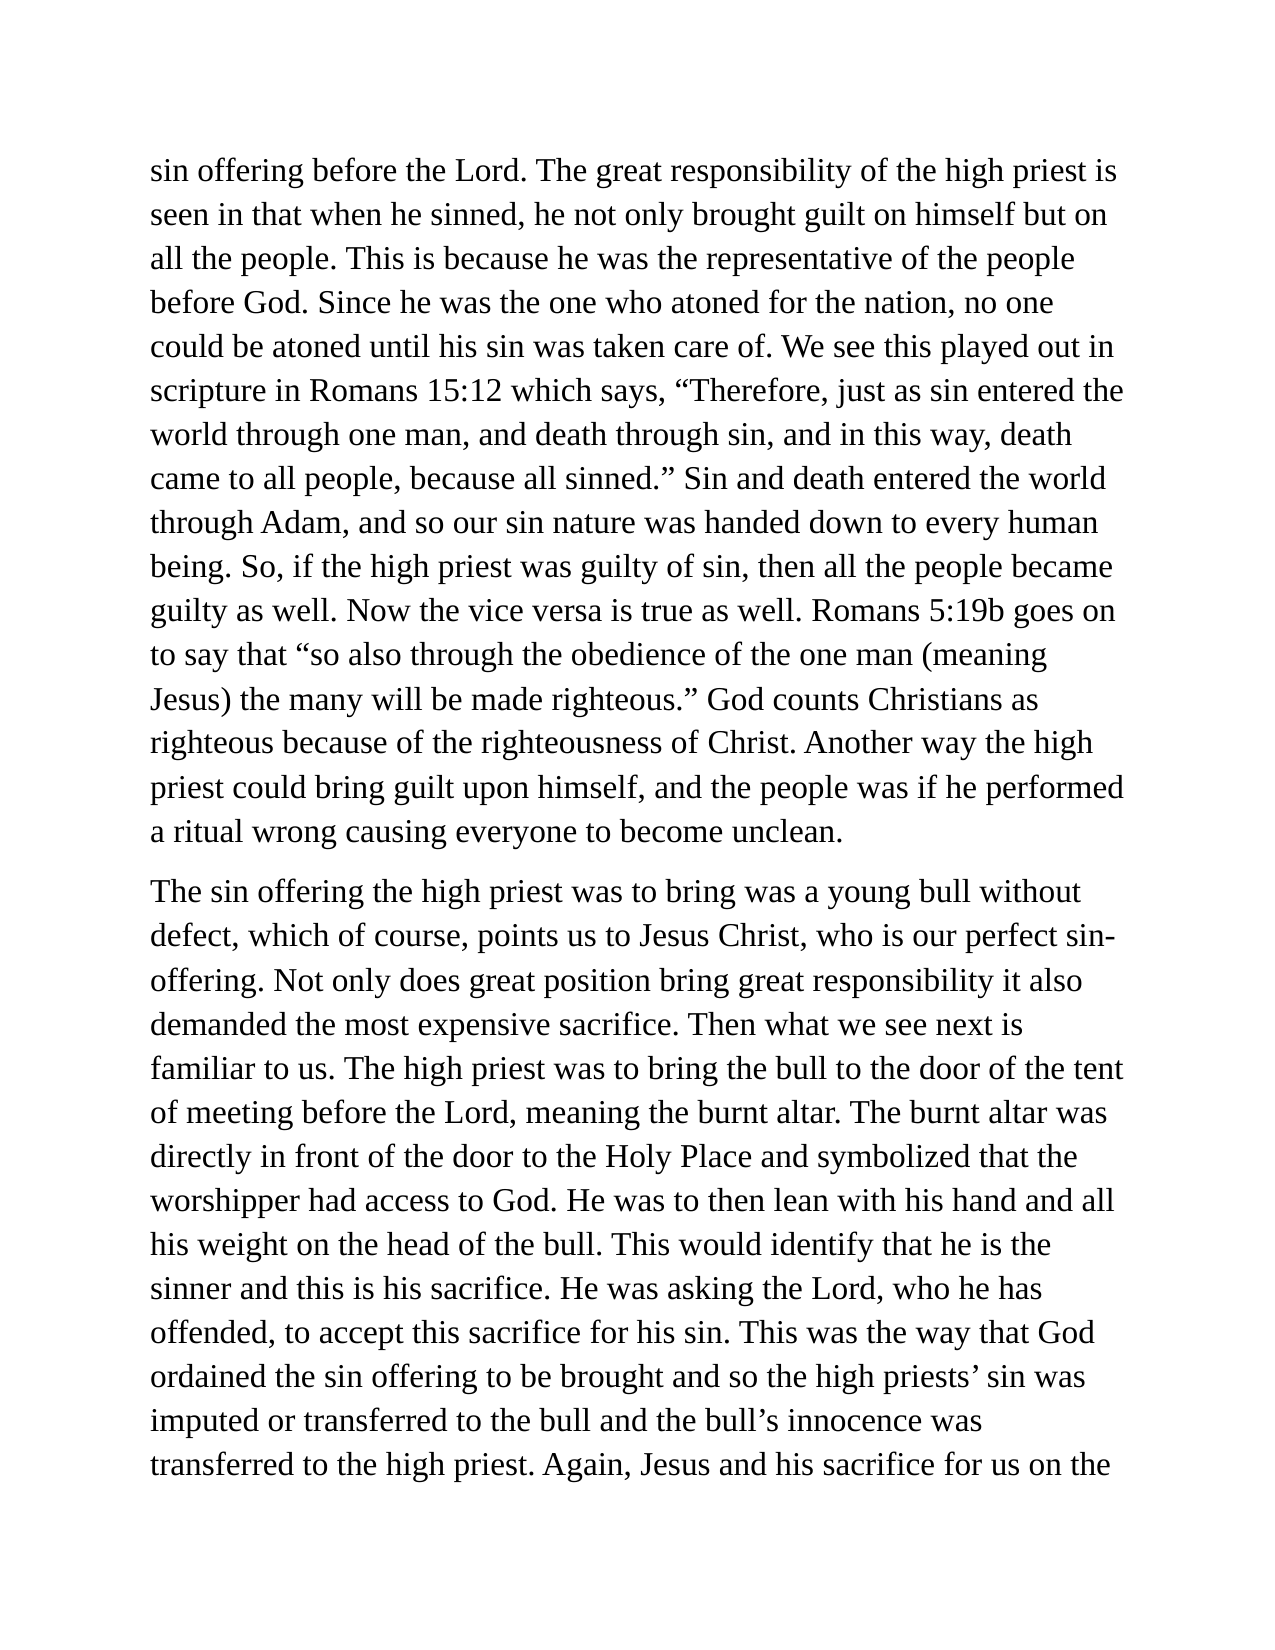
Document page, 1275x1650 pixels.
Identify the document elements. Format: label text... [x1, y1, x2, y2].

text The sin offering the high priest was to bring was a young bull without defect, which of course, points us to Jesus Christ, who is our perfect sin-offering. Not only does great position bring great responsibility it also demanded the most expensive sacrifice. Then what we see next is familiar to us. The high priest was to bring the bull to the door of the tent of meeting before the Lord, meaning the burnt altar. The burnt altar was directly in front of the door to the Holy Place and symbolized that the worshipper had access to God. He was to then lean with his hand and all his weight on the head of the bull. This would identify that he is the sinner and this is his sacrifice. He was asking the Lord, who he has offended, to accept this sacrifice for his sin. This was the way that God ordained the sin offering to be brought and so the high priests’ sin was imputed or transferred to the bull and the bull’s innocence was transferred to the high priest. Again, Jesus and his sacrifice for us on the [150, 872, 1125, 1483]
text sin offering before the Lord. The great responsibility of the high priest is seen in that when he sinned, he not only brought guilt on himself but on all the people. This is because he was the representative of the people before God. Since he was the one who atoned for the nation, no one could be atoned until his sin was taken care of. We see this played out in scripture in Romans 15:12 which says, “Therefore, just as sin entered the world through one man, and death through sin, and in this way, death came to all people, because all sinned.” Sin and death entered the world through Adam, and so our sin nature was handed down to every human being. So, if the high priest was guilty of sin, then all the people became guilty as well. Now the vice versa is true as well. Romans 5:19b goes on to say that “so also through the obedience of the one man (meaning Jesus) the many will be made righteous.” God counts Christians as righteous because of the righteousness of Christ. Another way the high priest could bring guilt upon himself, and the people was if he performed a ritual wrong causing everyone to become unclean. [150, 150, 1125, 849]
